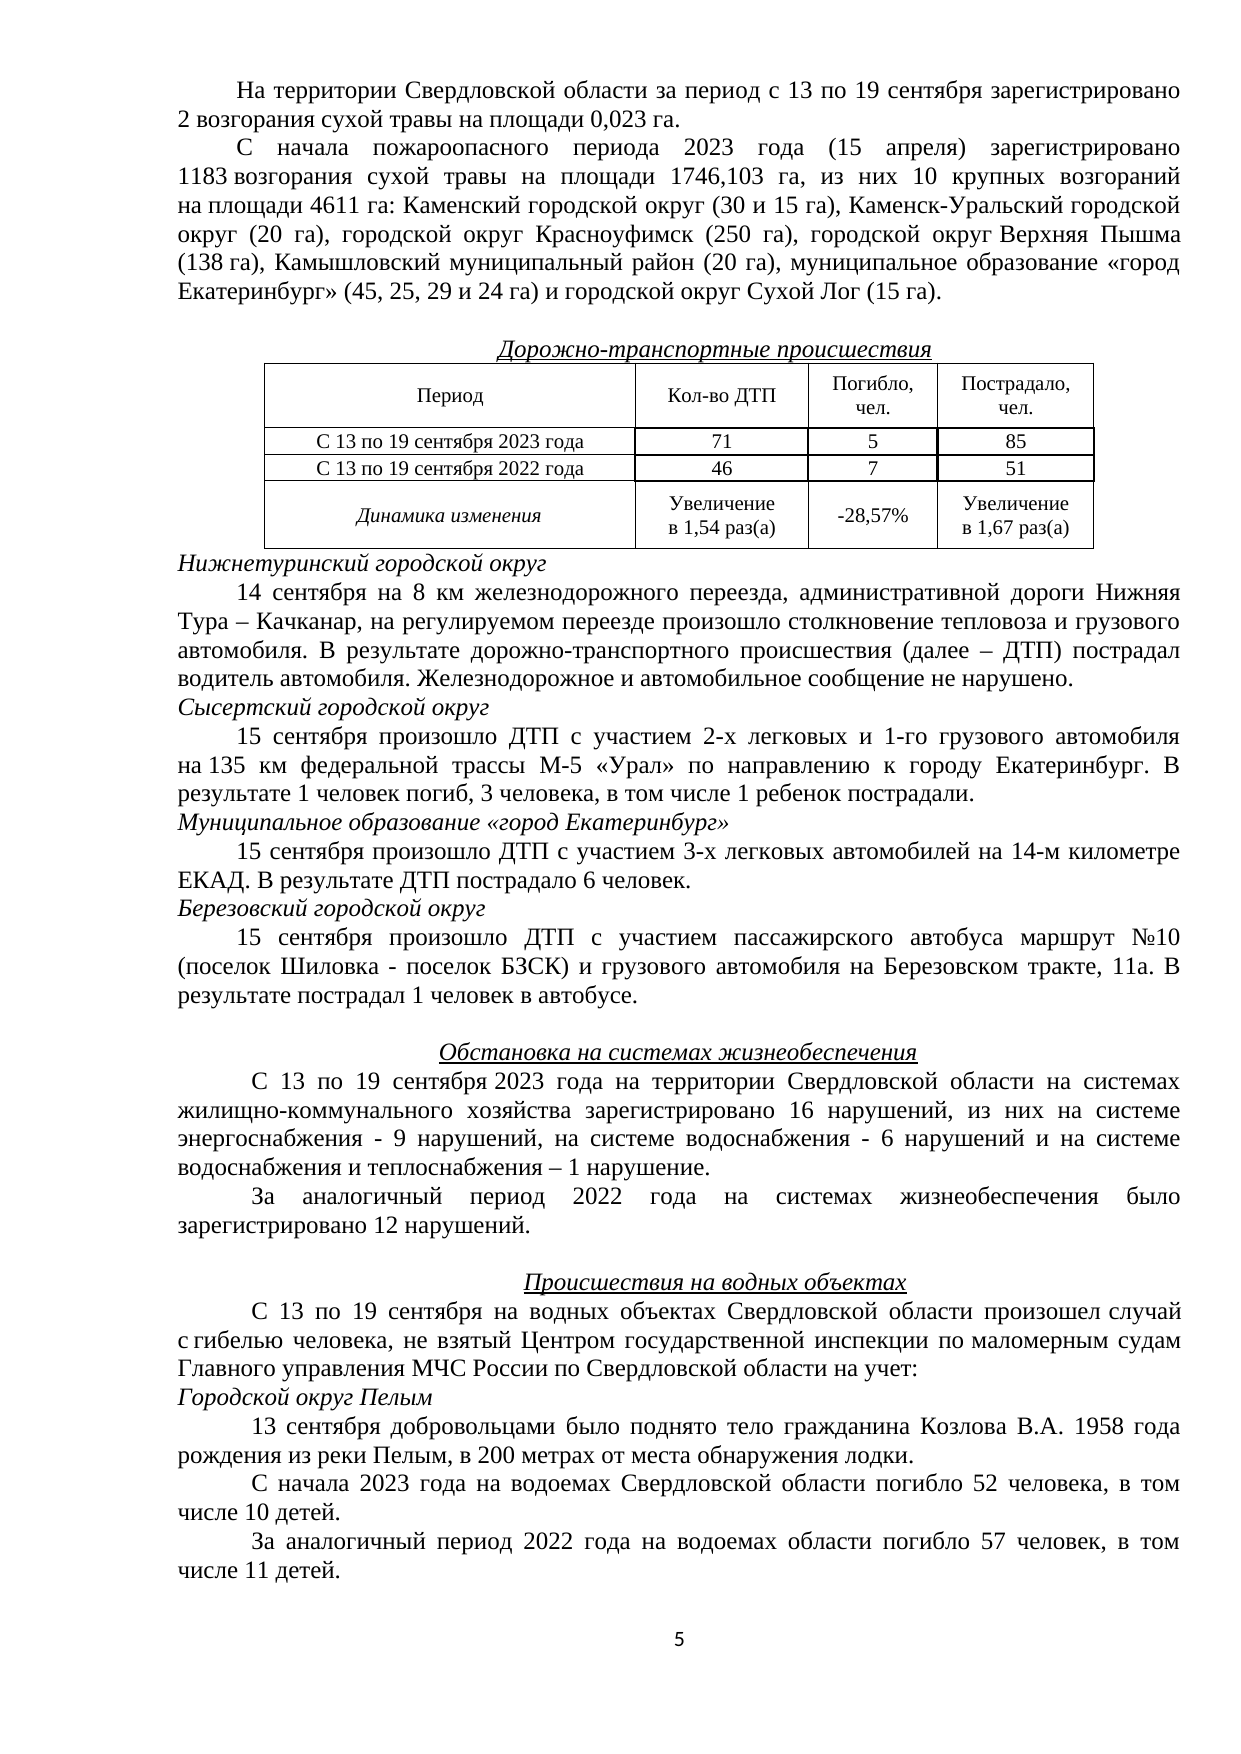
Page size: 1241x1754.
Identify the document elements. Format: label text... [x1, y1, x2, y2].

table_cell 5 [809, 429, 936, 454]
table_header Пострадало, чел. [938, 364, 1093, 427]
table_cell 71 [636, 429, 807, 454]
text Обстановка на системах жизнеобеспечения [177, 1037, 1181, 1066]
text За аналогичный период 2022 года на системах жизнеобеспечения было зарегистрировано 12 нарушений. [177, 1181, 1181, 1238]
text Муниципальное образование «город Екатеринбург» [177, 807, 1181, 836]
table_cell С 13 по 19 сентября 2022 года [265, 455, 634, 480]
table_cell Увеличение в 1,67 раз(а) [938, 482, 1093, 547]
text С начала пожароопасного периода 2023 года (15 апреля) зарегистрировано 1183 возгорания сухой травы на площади 1746,103 га, из них 10 крупных возгораний на площади 4611 га: Каменский городской округ (30 и 15 га), Каменск-Уральский городской округ (20 га), городской округ Красноуфимск (250 га), городской округ Верхняя Пышма (138 га), Камышловский муниципальный район (20 га), муниципальное образование «город Екатеринбург» (45, 25, 29 и 24 га) и городской округ Сухой Лог (15 га). [177, 132, 1181, 305]
text Сысертский городской округ [177, 692, 1181, 721]
text С 13 по 19 сентября 2023 года на территории Свердловской области на системах жилищно-коммунального хозяйства зарегистрировано 16 нарушений, из них на системе энергоснабжения - 9 нарушений, на системе водоснабжения - 6 нарушений и на системе водоснабжения и теплоснабжения – 1 нарушение. [177, 1066, 1181, 1181]
table_cell 51 [939, 456, 1093, 480]
table_header Кол-во ДТП [636, 364, 808, 427]
table_cell 7 [809, 456, 936, 480]
text Происшествия на водных объектах [177, 1267, 1181, 1296]
text Городской округ Пелым [177, 1382, 1181, 1411]
table_cell Динамика изменения [265, 481, 635, 547]
text На территории Свердловской области за период с 13 по 19 сентября зарегистрировано 2 возгорания сухой травы на площади 0,023 га. [177, 75, 1181, 132]
table_cell 46 [636, 456, 807, 480]
text С начала 2023 года на водоемах Свердловской области погибло 52 человека, в том числе 10 детей. [177, 1468, 1181, 1526]
table_cell -28,57% [809, 482, 937, 547]
text 15 сентября произошло ДТП с участием 2-х легковых и 1-го грузового автомобиля на 135 км федеральной трассы М-5 «Урал» по направлению к городу Екатеринбург. В результате 1 человек погиб, 3 человека, в том числе 1 ребенок пострадали. [177, 721, 1181, 807]
text Нижнетуринский городской округ [177, 548, 1181, 577]
table_cell Увеличение в 1,54 раз(а) [636, 482, 808, 547]
table_header Погибло, чел. [809, 364, 937, 427]
text 13 сентября добровольцами было поднято тело гражданина Козлова В.А. 1958 года рождения из реки Пелым, в 200 метрах от места обнаружения лодки. [177, 1411, 1181, 1468]
table_cell 85 [939, 429, 1093, 454]
text Березовский городской округ [177, 893, 1181, 922]
text Дорожно-транспортные происшествия [177, 334, 1181, 362]
text 14 сентября на 8 км железнодорожного переезда, административной дороги Нижняя Тура – Качканар, на регулируемом переезде произошло столкновение тепловоза и грузового автомобиля. В результате дорожно-транспортного происшествия (далее – ДТП) пострадал водитель автомобиля. Железнодорожное и автомобильное сообщение не нарушено. [177, 577, 1181, 692]
text 15 сентября произошло ДТП с участием пассажирского автобуса маршрут №10 (поселок Шиловка - поселок БЗСК) и грузового автомобиля на Березовском тракте, 11а. В результате пострадал 1 человек в автобусе. [177, 922, 1181, 1008]
text С 13 по 19 сентября на водных объектах Свердловской области произошел случай с гибелью человека, не взятый Центром государственной инспекции по маломерным судам Главного управления МЧС России по Свердловской области на учет: [177, 1296, 1181, 1382]
table_cell С 13 по 19 сентября 2023 года [265, 428, 634, 454]
table_header Период [265, 364, 635, 427]
text 15 сентября произошло ДТП с участием 3-х легковых автомобилей на 14-м километре ЕКАД. В результате ДТП пострадало 6 человек. [177, 836, 1181, 893]
text За аналогичный период 2022 года на водоемах области погибло 57 человек, в том числе 11 детей. [177, 1526, 1181, 1583]
